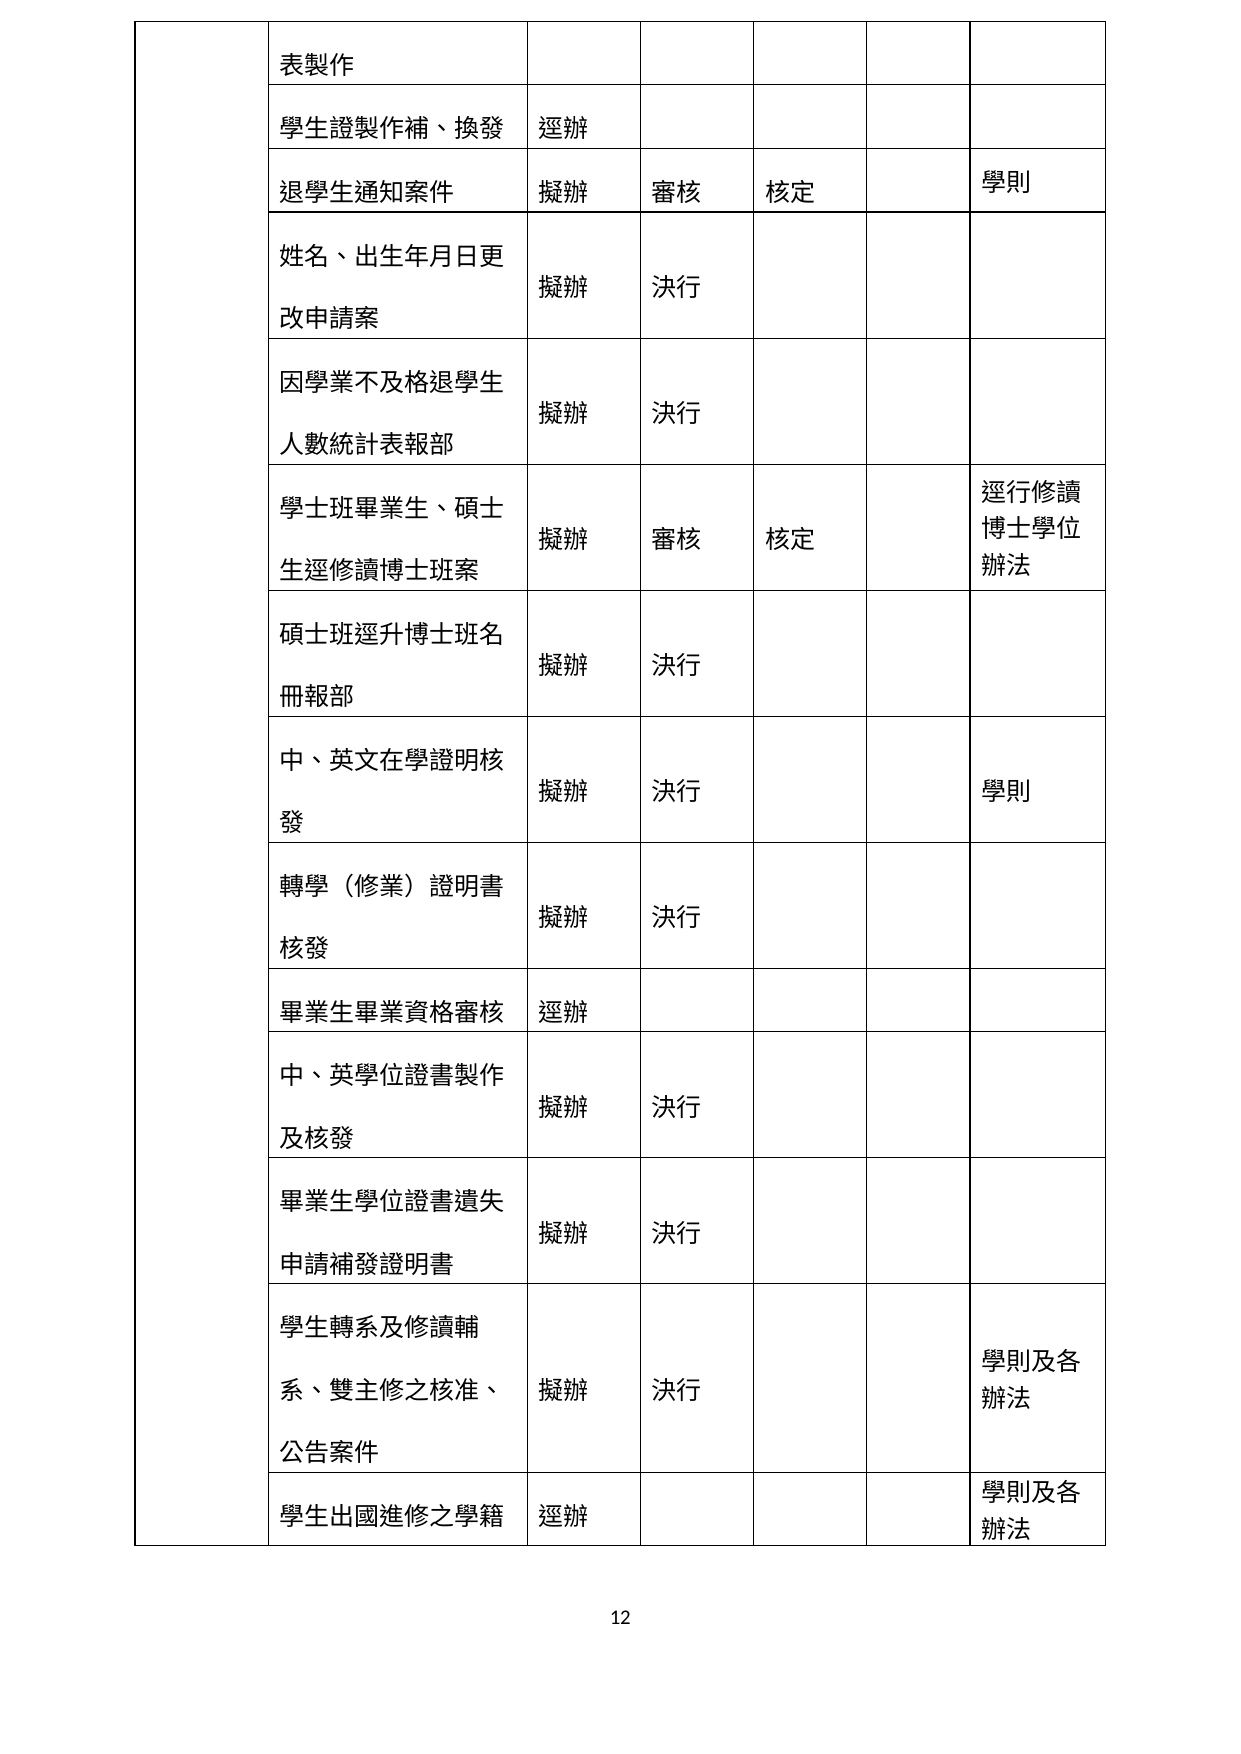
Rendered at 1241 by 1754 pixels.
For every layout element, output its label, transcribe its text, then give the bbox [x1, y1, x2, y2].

table_cell 碩士班逕升博士班名冊報部 [269, 591, 527, 716]
table_cell [971, 339, 1105, 463]
table_cell [867, 149, 969, 211]
table_cell 逕行修讀博士學位辦法 [971, 465, 1105, 589]
table_cell 決行 [641, 1284, 753, 1472]
table_cell [971, 1032, 1105, 1157]
table_cell 核定 [754, 465, 866, 589]
table_cell [754, 1158, 866, 1283]
table_cell 決行 [641, 1032, 753, 1157]
table_cell 學則及各辦法 [971, 1473, 1105, 1545]
table_cell 因學業不及格退學生人數統計表報部 [269, 339, 527, 463]
table_cell 學則及各辦法 [971, 1284, 1105, 1472]
table_cell 學生出國進修之學籍 [269, 1473, 527, 1545]
table_cell [754, 213, 866, 337]
table_cell [754, 339, 866, 463]
table_cell [867, 85, 969, 148]
table_cell [754, 969, 866, 1031]
table_cell 決行 [641, 213, 753, 337]
table_cell [754, 1284, 866, 1472]
table_cell 擬辦 [528, 843, 640, 968]
table_cell 逕辦 [528, 85, 640, 148]
table_cell 轉學（修業）證明書核發 [269, 843, 527, 968]
table_cell [754, 843, 866, 968]
table_cell 學則 [971, 717, 1105, 842]
table_cell 表製作 [269, 22, 527, 84]
table_cell [867, 339, 969, 463]
table_cell [971, 213, 1105, 337]
table_cell 核定 [754, 149, 866, 211]
table_cell [867, 1473, 969, 1545]
table_cell [971, 591, 1105, 716]
table_cell [641, 85, 753, 148]
table_cell [641, 22, 753, 84]
table_cell [641, 969, 753, 1031]
table_cell 逕辦 [528, 1473, 640, 1545]
table_cell [867, 843, 969, 968]
table_cell [754, 591, 866, 716]
table_cell 決行 [641, 843, 753, 968]
table_cell [971, 969, 1105, 1031]
table_cell 擬辦 [528, 465, 640, 589]
table_cell 擬辦 [528, 1032, 640, 1157]
table_cell 決行 [641, 339, 753, 463]
table_cell [754, 22, 866, 84]
table_cell [971, 22, 1105, 84]
table_cell [867, 717, 969, 842]
table_cell [971, 85, 1105, 148]
table_cell 學生證製作補、換發 [269, 85, 527, 148]
table_cell 擬辦 [528, 591, 640, 716]
table_cell [136, 22, 268, 1545]
table_cell [867, 1284, 969, 1472]
table_cell [867, 591, 969, 716]
table_cell [867, 213, 969, 337]
table_cell [754, 1032, 866, 1157]
table_cell 學則 [971, 149, 1105, 211]
table_cell 擬辦 [528, 717, 640, 842]
table_cell 姓名、出生年月日更改申請案 [269, 213, 527, 337]
table_cell 決行 [641, 591, 753, 716]
table_cell [971, 843, 1105, 968]
table_cell [754, 1473, 866, 1545]
table_cell 決行 [641, 1158, 753, 1283]
table_cell 學士班畢業生、碩士生逕修讀博士班案 [269, 465, 527, 589]
table_cell [528, 22, 640, 84]
table_cell [971, 1158, 1105, 1283]
table_cell 逕辦 [528, 969, 640, 1031]
table_cell 擬辦 [528, 339, 640, 463]
table_cell [867, 1158, 969, 1283]
table_cell [754, 85, 866, 148]
table_cell [754, 717, 866, 842]
table_cell 畢業生學位證書遺失申請補發證明書 [269, 1158, 527, 1283]
table_cell 學生轉系及修讀輔系、雙主修之核准、公告案件 [269, 1284, 527, 1472]
table_cell 審核 [641, 465, 753, 589]
table_cell [867, 22, 969, 84]
table_cell [867, 969, 969, 1031]
table_cell 中、英學位證書製作及核發 [269, 1032, 527, 1157]
table_cell [641, 1473, 753, 1545]
table_cell 畢業生畢業資格審核 [269, 969, 527, 1031]
table_cell 擬辦 [528, 1284, 640, 1472]
table_cell 審核 [641, 149, 753, 211]
table_cell 擬辦 [528, 149, 640, 211]
table_cell 擬辦 [528, 213, 640, 337]
table_cell 中、英文在學證明核發 [269, 717, 527, 842]
table_cell [867, 465, 969, 589]
table_cell [867, 1032, 969, 1157]
table_cell 擬辦 [528, 1158, 640, 1283]
table_cell 決行 [641, 717, 753, 842]
table_cell 退學生通知案件 [269, 149, 527, 211]
